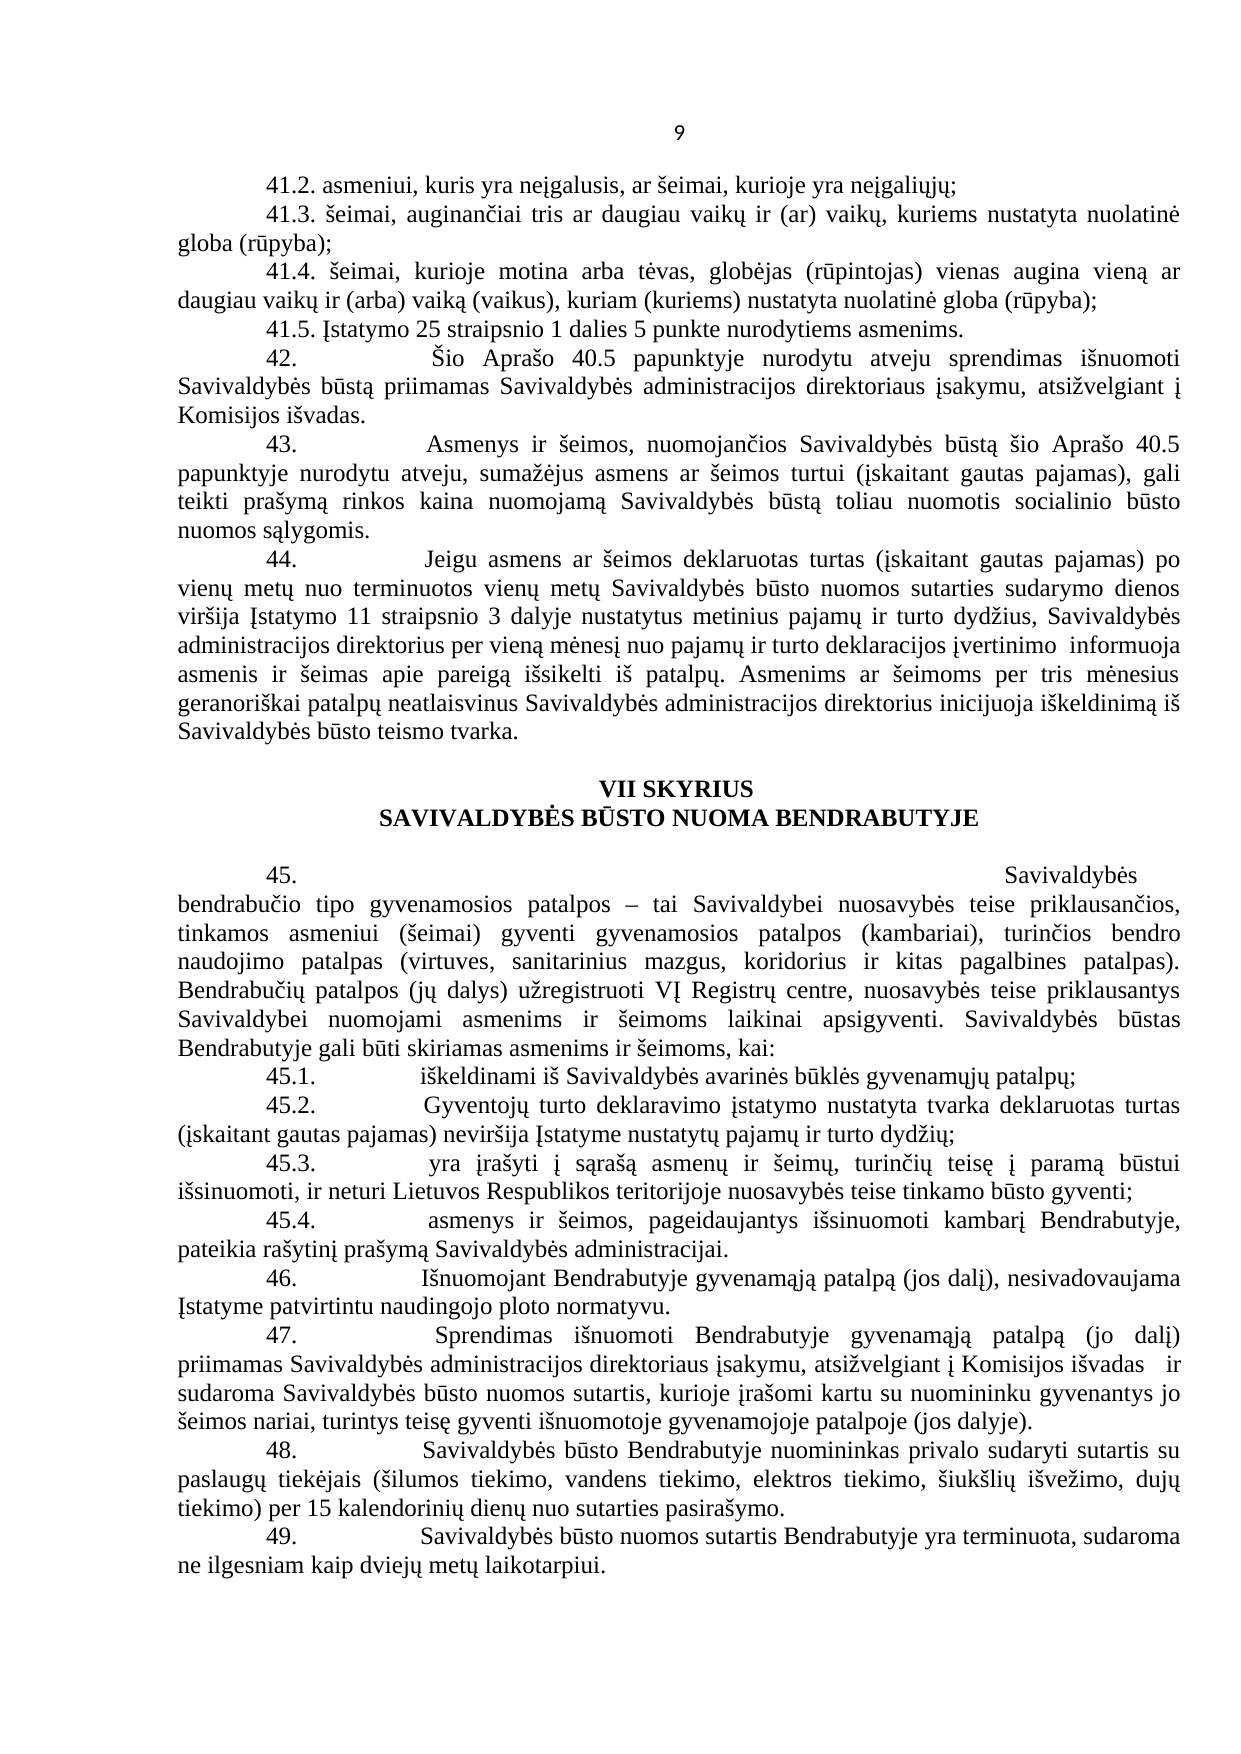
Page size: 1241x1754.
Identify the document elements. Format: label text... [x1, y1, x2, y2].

text 47. Sprendimas išnuomoti Bendrabutyje gyvenamąją patalpą (jo dalį) priimamas Savivaldybės administracijos direktoriaus įsakymu, atsižvelgiant į Komisijos išvadas ir sudaroma Savivaldybės būsto nuomos sutartis, kurioje įrašomi kartu su nuomininku gyvenantys jo šeimos nariai, turintys teisę gyventi išnuomotoje gyvenamojoje patalpoje (jos dalyje). [177, 1320, 1181, 1435]
text 48. Savivaldybės būsto Bendrabutyje nuomininkas privalo sudaryti sutartis su paslaugų tiekėjais (šilumos tiekimo, vandens tiekimo, elektros tiekimo, šiukšlių išvežimo, dujų tiekimo) per 15 kalendorinių dienų nuo sutarties pasirašymo. [177, 1435, 1181, 1521]
text 41.3. šeimai, auginančiai tris ar daugiau vaikų ir (ar) vaikų, kuriems nustatyta nuolatinė globa (rūpyba); [177, 199, 1181, 256]
text 45.4. asmenys ir šeimos, pageidaujantys išsinuomoti kambarį Bendrabutyje, pateikia rašytinį prašymą Savivaldybės administracijai. [177, 1205, 1181, 1263]
text 49. Savivaldybės būsto nuomos sutartis Bendrabutyje yra terminuota, sudaroma ne ilgesniam kaip dviejų metų laikotarpiui. [177, 1521, 1181, 1579]
text 42. Šio Aprašo 40.5 papunktyje nurodytu atveju sprendimas išnuomoti Savivaldybės būstą priimamas Savivaldybės administracijos direktoriaus įsakymu, atsižvelgiant į Komisijos išvadas. [177, 343, 1181, 429]
text 41.2. asmeniui, kuris yra neįgalusis, ar šeimai, kurioje yra neįgaliųjų; [177, 170, 1181, 199]
text 45. Savivaldybės bendrabučio tipo gyvenamosios patalpos – tai Savivaldybei nuosavybės teise priklausančios, tinkamos asmeniui (šeimai) gyventi gyvenamosios patalpos (kambariai), turinčios bendro naudojimo patalpas (virtuves, sanitarinius mazgus, koridorius ir kitas pagalbines patalpas). Bendrabučių patalpos (jų dalys) užregistruoti VĮ Registrų centre, nuosavybės teise priklausantys Savivaldybei nuomojami asmenims ir šeimoms laikinai apsigyventi. Savivaldybės būstas Bendrabutyje gali būti skiriamas asmenims ir šeimoms, kai: [177, 860, 1181, 1061]
text 45.3. yra įrašyti į sąrašą asmenų ir šeimų, turinčių teisę į paramą būstui išsinuomoti, ir neturi Lietuvos Respublikos teritorijoje nuosavybės teise tinkamo būsto gyventi; [177, 1148, 1181, 1205]
text 41.4. šeimai, kurioje motina arba tėvas, globėjas (rūpintojas) vienas augina vieną ar daugiau vaikų ir (arba) vaiką (vaikus), kuriam (kuriems) nustatyta nuolatinė globa (rūpyba); [177, 256, 1181, 314]
text 46. Išnuomojant Bendrabutyje gyvenamąją patalpą (jos dalį), nesivadovaujama Įstatyme patvirtintu naudingojo ploto normatyvu. [177, 1263, 1181, 1320]
text 41.5. Įstatymo 25 straipsnio 1 dalies 5 punkte nurodytiems asmenims. [177, 314, 1181, 343]
text 45.1. iškeldinami iš Savivaldybės avarinės būklės gyvenamųjų patalpų; [177, 1061, 1181, 1090]
text 43. Asmenys ir šeimos, nuomojančios Savivaldybės būstą šio Aprašo 40.5 papunktyje nurodytu atveju, sumažėjus asmens ar šeimos turtui (įskaitant gautas pajamas), gali teikti prašymą rinkos kaina nuomojamą Savivaldybės būstą toliau nuomotis socialinio būsto nuomos sąlygomis. [177, 429, 1181, 544]
text 45.2. Gyventojų turto deklaravimo įstatymo nustatyta tvarka deklaruotas turtas (įskaitant gautas pajamas) neviršija Įstatyme nustatytų pajamų ir turto dydžių; [177, 1090, 1181, 1148]
text VII SKYRIUS [177, 774, 1181, 803]
text SAVIVALDYBĖS BŪSTO NUOMA BENDRABUTYJE [177, 803, 1181, 831]
text 44. Jeigu asmens ar šeimos deklaruotas turtas (įskaitant gautas pajamas) po vienų metų nuo terminuotos vienų metų Savivaldybės būsto nuomos sutarties sudarymo dienos viršija Įstatymo 11 straipsnio 3 dalyje nustatytus metinius pajamų ir turto dydžius, Savivaldybės administracijos direktorius per vieną mėnesį nuo pajamų ir turto deklaracijos įvertinimo informuoja asmenis ir šeimas apie pareigą išsikelti iš patalpų. Asmenims ar šeimoms per tris mėnesius geranoriškai patalpų neatlaisvinus Savivaldybės administracijos direktorius inicijuoja iškeldinimą iš Savivaldybės būsto teismo tvarka. [177, 544, 1181, 745]
